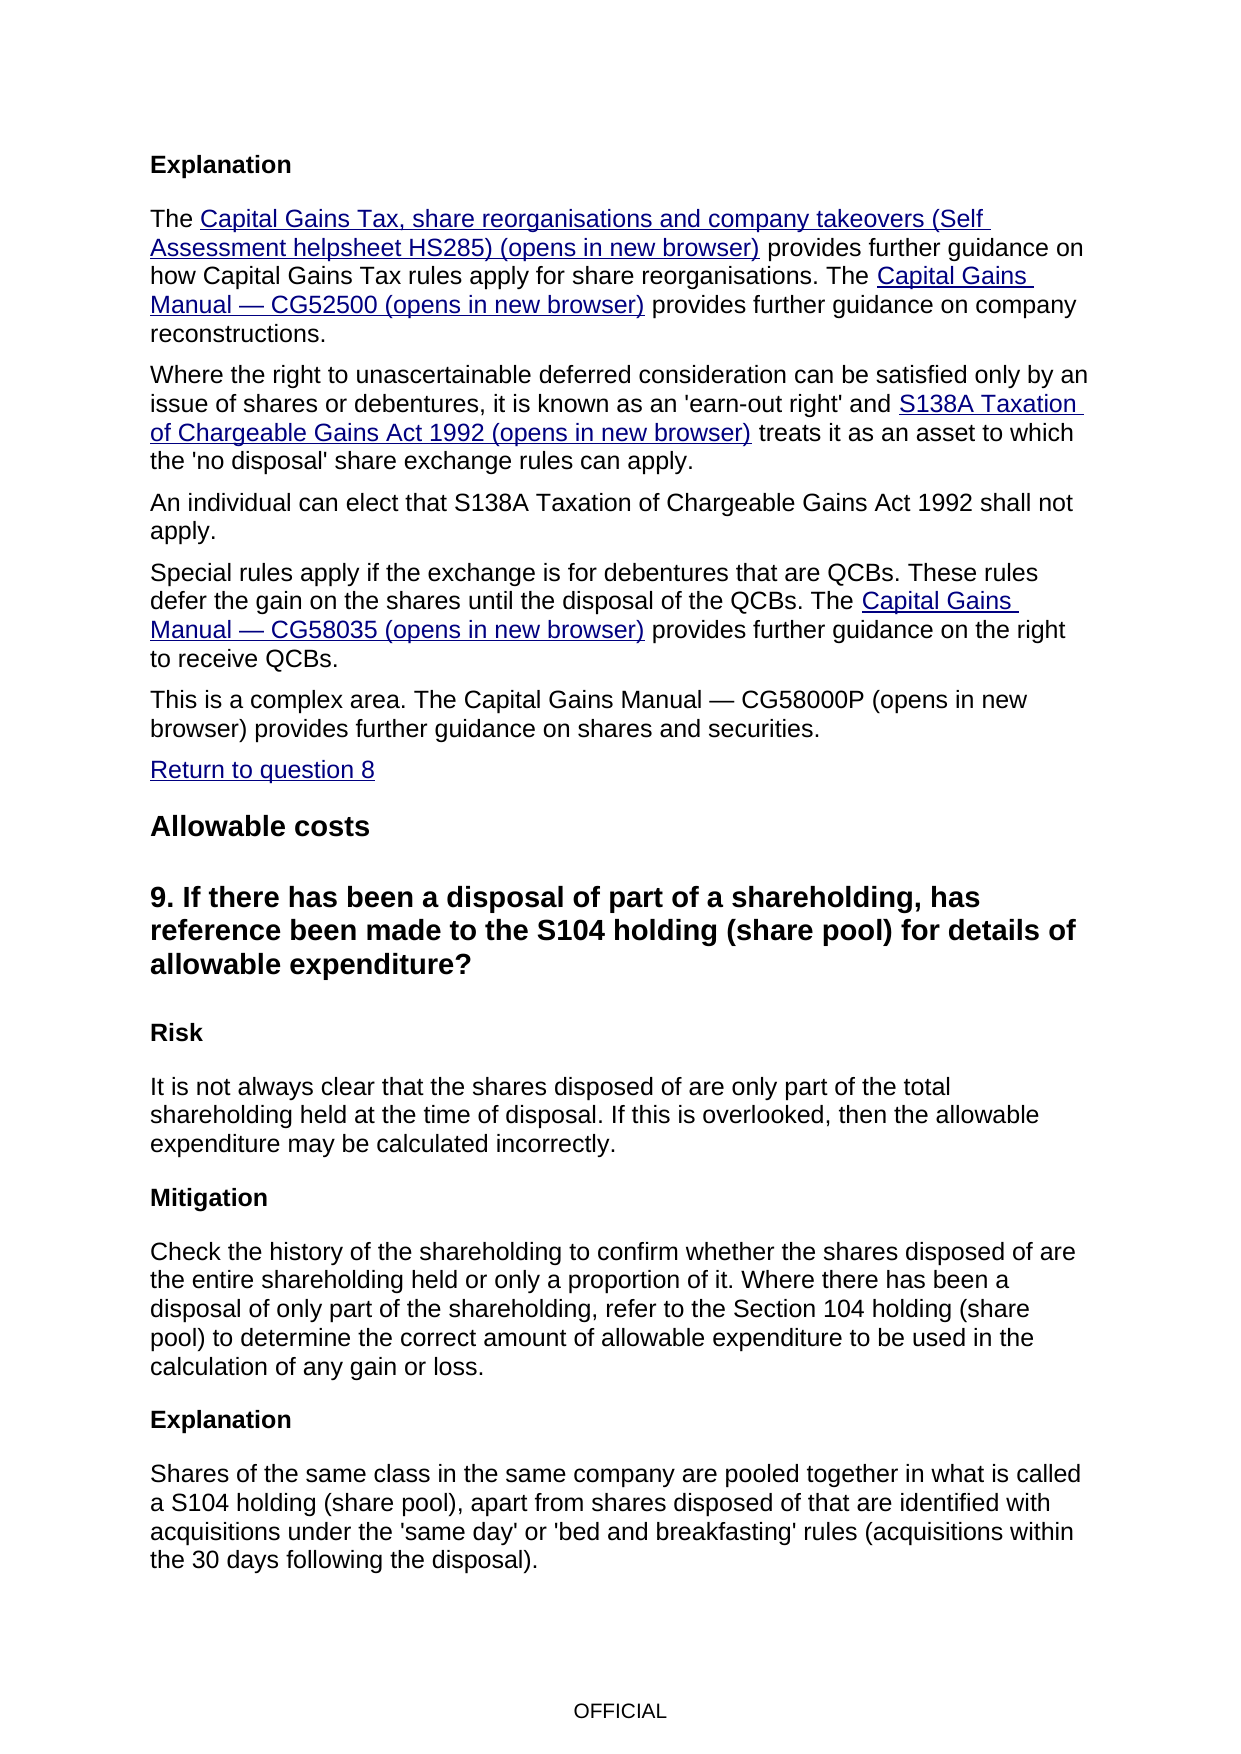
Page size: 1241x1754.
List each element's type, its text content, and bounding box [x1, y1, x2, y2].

text Special rules apply if the exchange is for debentures that are QCBs. These rules defer the gain on the shares until the disposal of the QCBs. The Capital Gains Manual — CG58035 (opens in new browser) provides further guidance on the right to receive QCBs. [150, 557, 1090, 672]
subtitle 9. If there has been a disposal of part of a shareholding, has reference been made to the S104 holding (share pool) for details of allowable expenditure? [150, 880, 1090, 980]
subtitle Allowable costs [150, 809, 1090, 842]
text An individual can elect that S138A Taxation of Chargeable Gains Act 1992 shall not apply. [150, 487, 1090, 545]
text It is not always clear that the shares disposed of are only part of the total shareholding held at the time of disposal. If this is overlooked, then the allowable expenditure may be calculated incorrectly. [150, 1072, 1090, 1158]
subtitle Explanation [150, 150, 1090, 179]
subtitle Risk [150, 1018, 1090, 1047]
text Where the right to unascertainable deferred consideration can be satisfied only by an issue of shares or debentures, it is known as an 'earn-out right' and S138A Taxation of Chargeable Gains Act 1992 (opens in new browser) treats it as an asset to which the 'no disposal' share exchange rules can apply. [150, 360, 1090, 475]
text This is a complex area. The Capital Gains Manual — CG58000P (opens in new browser) provides further guidance on shares and securities. [150, 685, 1090, 742]
text Return to question 8 [150, 755, 1090, 784]
subtitle Explanation [150, 1405, 1090, 1434]
text Shares of the same class in the same company are pooled together in what is called a S104 holding (share pool), apart from shares disposed of that are identified with acquisitions under the 'same day' or 'bed and breakfasting' rules (acquisitions within the 30 days following the disposal). [150, 1459, 1090, 1574]
text The Capital Gains Tax, share reorganisations and company takeovers (Self Assessment helpsheet HS285) (opens in new browser) provides further guidance on how Capital Gains Tax rules apply for share reorganisations. The Capital Gains Manual — CG52500 (opens in new browser) provides further guidance on company reconstructions. [150, 204, 1090, 347]
subtitle Mitigation [150, 1183, 1090, 1212]
text Check the history of the shareholding to confirm whether the shares disposed of are the entire shareholding held or only a proportion of it. Where there has been a disposal of only part of the shareholding, refer to the Section 104 holding (share pool) to determine the correct amount of allowable expenditure to be used in the calculation of any gain or loss. [150, 1237, 1090, 1380]
